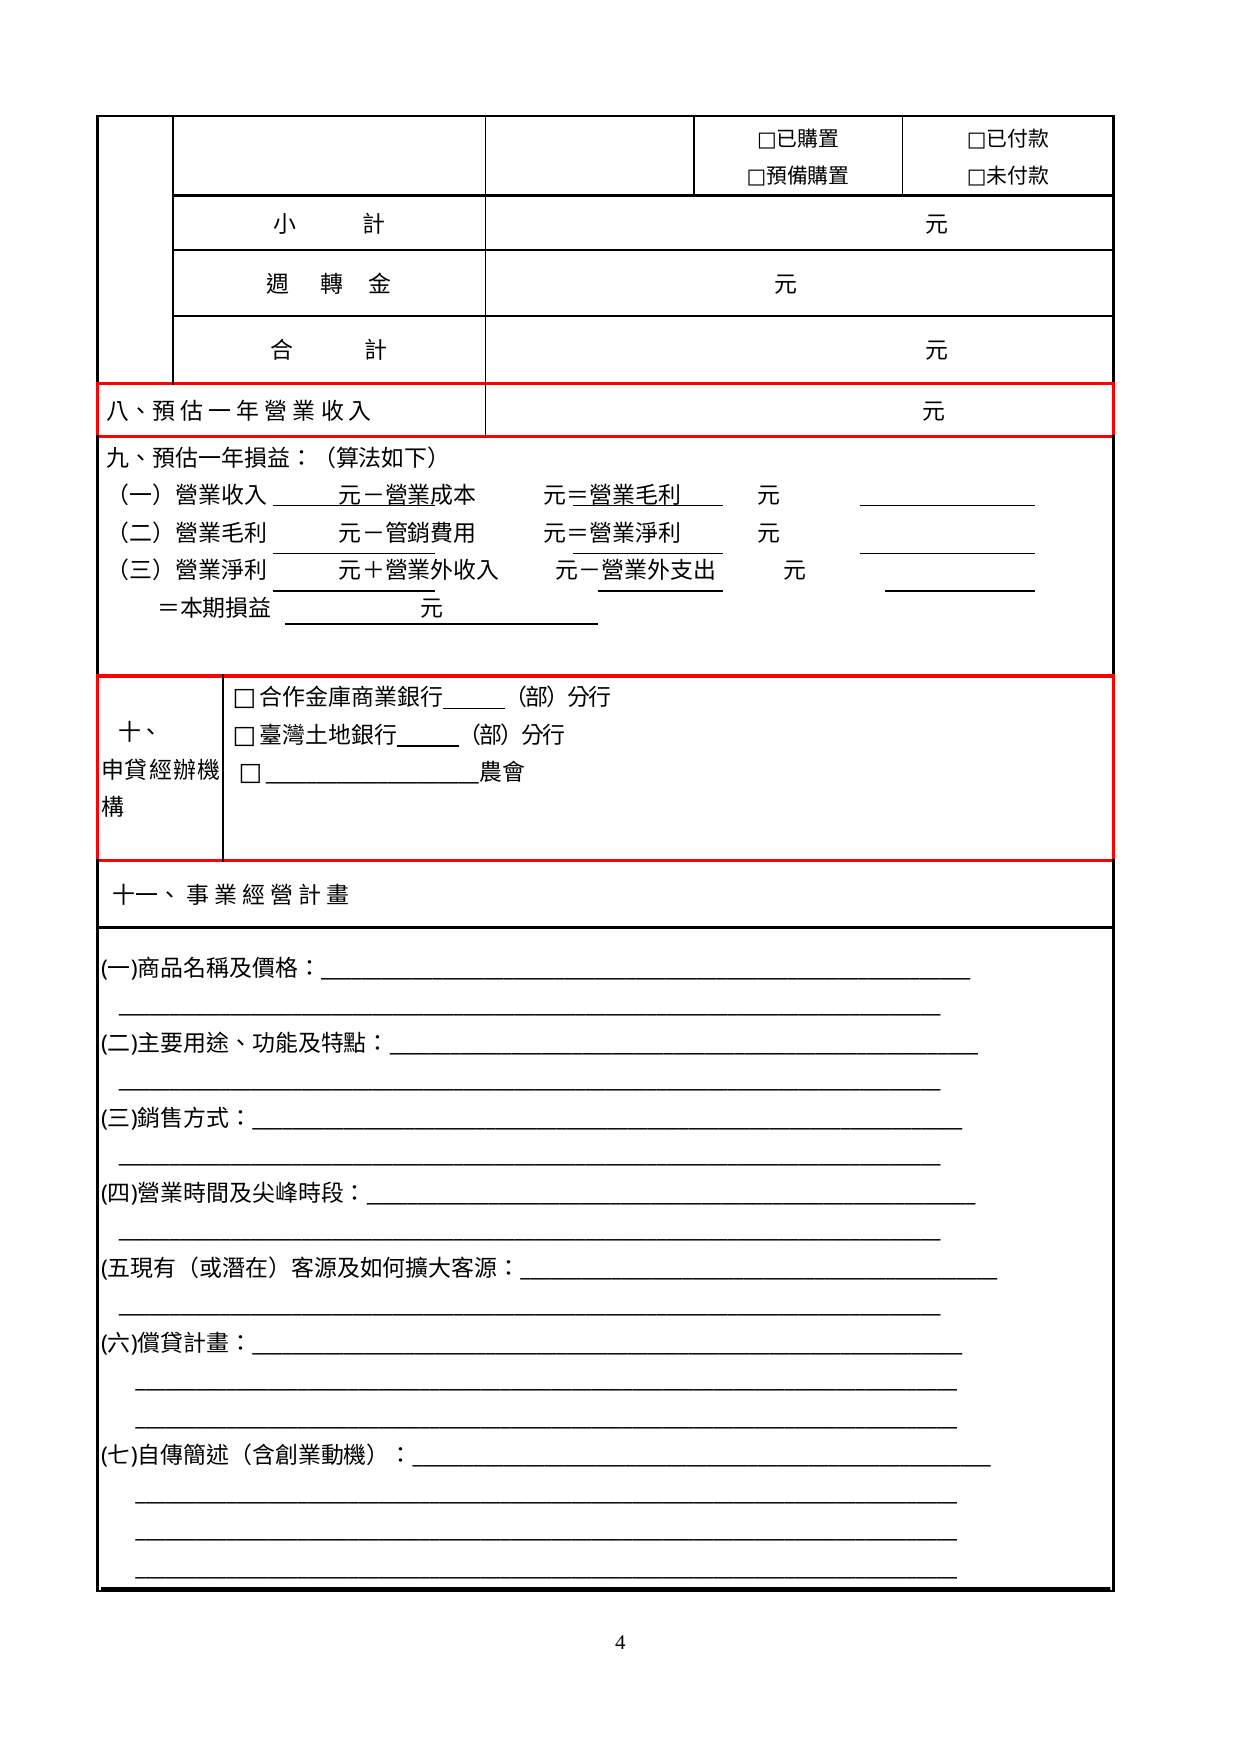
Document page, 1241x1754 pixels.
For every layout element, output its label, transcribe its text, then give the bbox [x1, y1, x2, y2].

table_cell (一)商品名稱及價格：________________________________________________________________ _________________________________________________________________________________ (二)主要用途、功能及特點：__________________________________________________________ _________________________________________________________________________________ (三)銷售方式：______________________________________________________________________ _________________________________________________________________________________ (四)營業時間及尖峰時段：____________________________________________________________ _________________________________________________________________________________ (五現有（或潛在）客源及如何擴大客源：_______________________________________________ _________________________________________________________________________________ (六)償貸計畫：______________________________________________________________________ _________________________________________________________________________________ _________________________________________________________________________________ (七)自傳簡述（含創業動機）：_________________________________________________________ _________________________________________________________________________________ _________________________________________________________________________________ _________________________________________________________________________________ [99, 929, 1112, 1590]
table_cell [174, 117, 485, 193]
table_cell 元 [486, 197, 1112, 249]
table_cell 小 計 [174, 197, 485, 249]
table_cell □合作金庫商業銀行 （部）分行 □臺灣土地銀行 （部）分行 □_____________________農會 [224, 678, 1112, 859]
table_cell 十一、 事 業 經 營 計 畫 [99, 862, 1112, 926]
table_cell 週 轉 金 [174, 251, 485, 315]
table_cell 合 計 [174, 317, 485, 382]
table_cell 八、預 估 一 年 營 業 收 入 [99, 385, 485, 435]
table_cell 元 [486, 385, 1112, 435]
table_cell 十、 申貸經辦機構 [99, 678, 222, 859]
table_cell □已付款 □未付款 [903, 117, 1112, 193]
table_cell 元 [486, 317, 1112, 382]
table_cell [99, 117, 172, 382]
table_cell 九、預估一年損益：（算法如下） （一）營業收入 元－營業成本 元＝營業毛利 元 （二）營業毛利 元－管銷費用 元＝營業淨利 元 （三）營業淨利 元＋營業外收入 元－營業外支出 元 ＝本期損益 元 [99, 438, 1112, 674]
table_cell □已購置 □預備購置 [695, 117, 902, 193]
table_cell 元 [486, 251, 1112, 315]
table_cell [486, 117, 693, 193]
